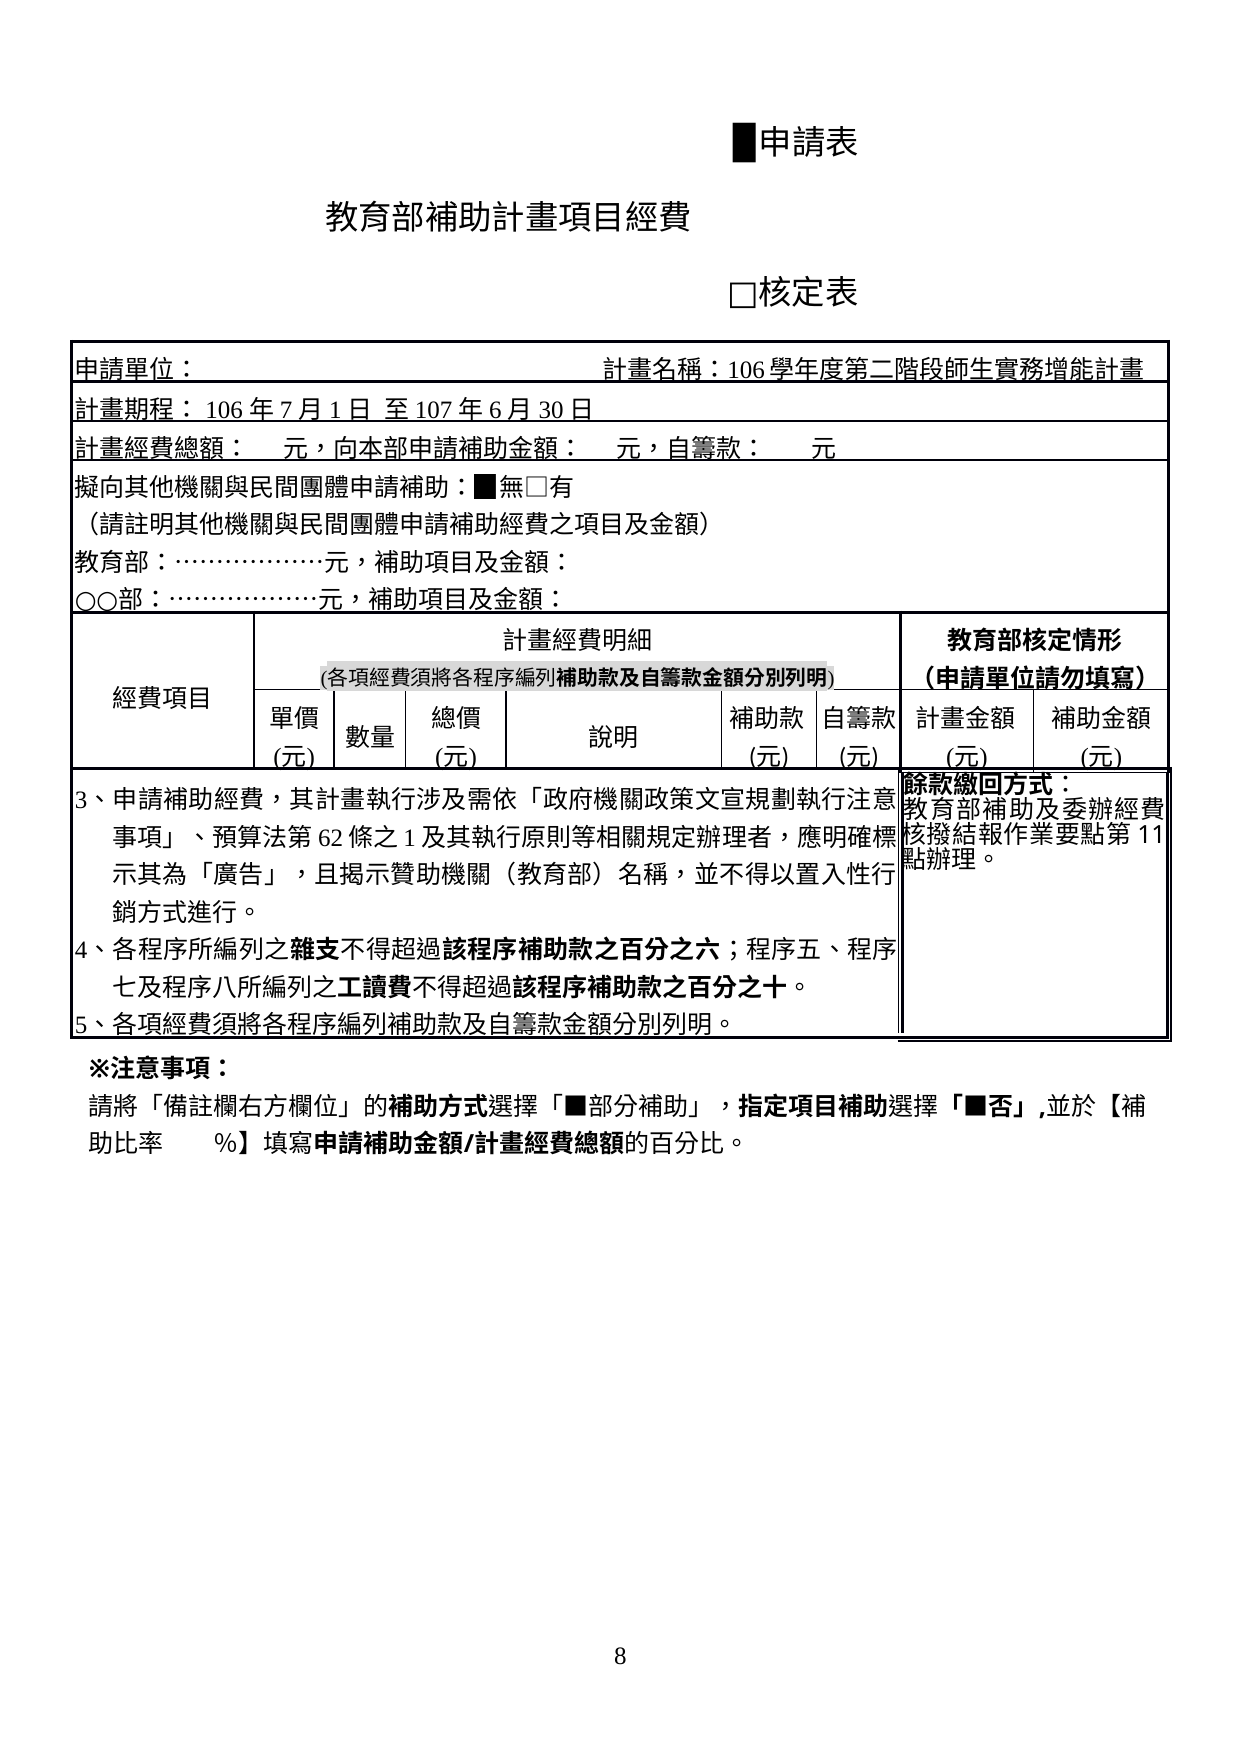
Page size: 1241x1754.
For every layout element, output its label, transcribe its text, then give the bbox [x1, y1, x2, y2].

table_cell [721, 171, 870, 246]
table_cell [72, 246, 102, 340]
table_cell [72, 171, 102, 246]
table_cell 3、申請補助經費，其計畫執行涉及需依「政府機關政策文宣規劃執行注意事項」、預算法第62條之1及其執行原則等相關規定辦理者，應明確標示其為「廣告」，且揭示贊助機關（教育部）名稱，並不得以置入性行銷方式進行。 4、各程序所編列之雜支不得超過該程序補助款之百分之六；程序五、程序七及程序八所編列之工讀費不得超過該程序補助款之百分之十。 5、各項經費須將各程序編列補助款及自籌款金額分別列明。 [73, 770, 901, 1036]
table_cell [870, 171, 901, 246]
table_header [870, 96, 901, 171]
text ※注意事項： [89, 1042, 1152, 1079]
table_cell [901, 171, 1033, 246]
table_header [370, 96, 411, 171]
table_cell 餘款繳回方式： 教育部補助及委辦經費核撥結報作業要點第11點辦理。 [901, 773, 1166, 1036]
table_cell 說明 [507, 690, 721, 767]
table_cell 補助金額 (元) [1034, 690, 1167, 767]
table_cell [279, 246, 370, 340]
table_header ▉申請表 [721, 96, 870, 171]
table_header [102, 96, 254, 171]
table_cell 計畫經費總額： 元，向本部申請補助金額： 元，自籌款： 元 [73, 422, 1167, 459]
table_cell [1034, 246, 1169, 340]
table_cell 自籌款 (元) [817, 690, 899, 767]
table_cell 總價 (元) [406, 690, 505, 767]
table_header [1034, 96, 1169, 171]
table_cell [370, 246, 411, 340]
table_cell 擬向其他機關與民間團體申請補助：▉無□有 （請註明其他機關與民間團體申請補助經費之項目及金額） 教育部：………………元，補助項目及金額： ○○部：………………元，補助項目及金額： [73, 461, 1167, 611]
table_cell [254, 246, 278, 340]
table_cell [901, 246, 1033, 340]
table_cell 計畫金額 (元) [902, 690, 1033, 767]
table_cell [411, 246, 721, 340]
table_cell 補助款 (元) [722, 690, 816, 767]
table_cell [254, 171, 278, 246]
table_header [254, 96, 278, 171]
table_cell 計畫名稱：106學年度第二階段師生實務增能計畫 [599, 343, 1167, 380]
table_cell [1034, 171, 1169, 246]
table_header [411, 96, 721, 171]
table_cell 計畫期程： 106 年 7 月 1 日 至 107 年 6 月 30 日 [73, 383, 1167, 420]
table_cell 教育部補助計畫項目經費 [279, 171, 721, 246]
table_cell 申請單位： [73, 343, 599, 380]
table_cell 經費項目 [73, 614, 253, 767]
table_header [279, 96, 370, 171]
table_cell 教育部核定情形 （申請單位請勿填寫） [902, 614, 1167, 689]
table_header [72, 96, 102, 171]
table_cell 單價 (元) [255, 690, 333, 767]
table_cell □核定表 [721, 246, 870, 340]
table_cell 數量 [335, 690, 405, 767]
table_cell [102, 246, 254, 340]
text 請將「備註欄右方欄位」的補助方式選擇「■部分補助」，指定項目補助選擇「■否」,並於【補助比率 ％】填寫申請補助金額/計畫經費總額的百分比。 [89, 1079, 1152, 1154]
table_header [901, 96, 1033, 171]
table_cell [102, 171, 254, 246]
table_cell [870, 246, 901, 340]
table_cell 計畫經費明細 (各項經費須將各程序編列補助款及自籌款金額分別列明) [255, 614, 899, 689]
